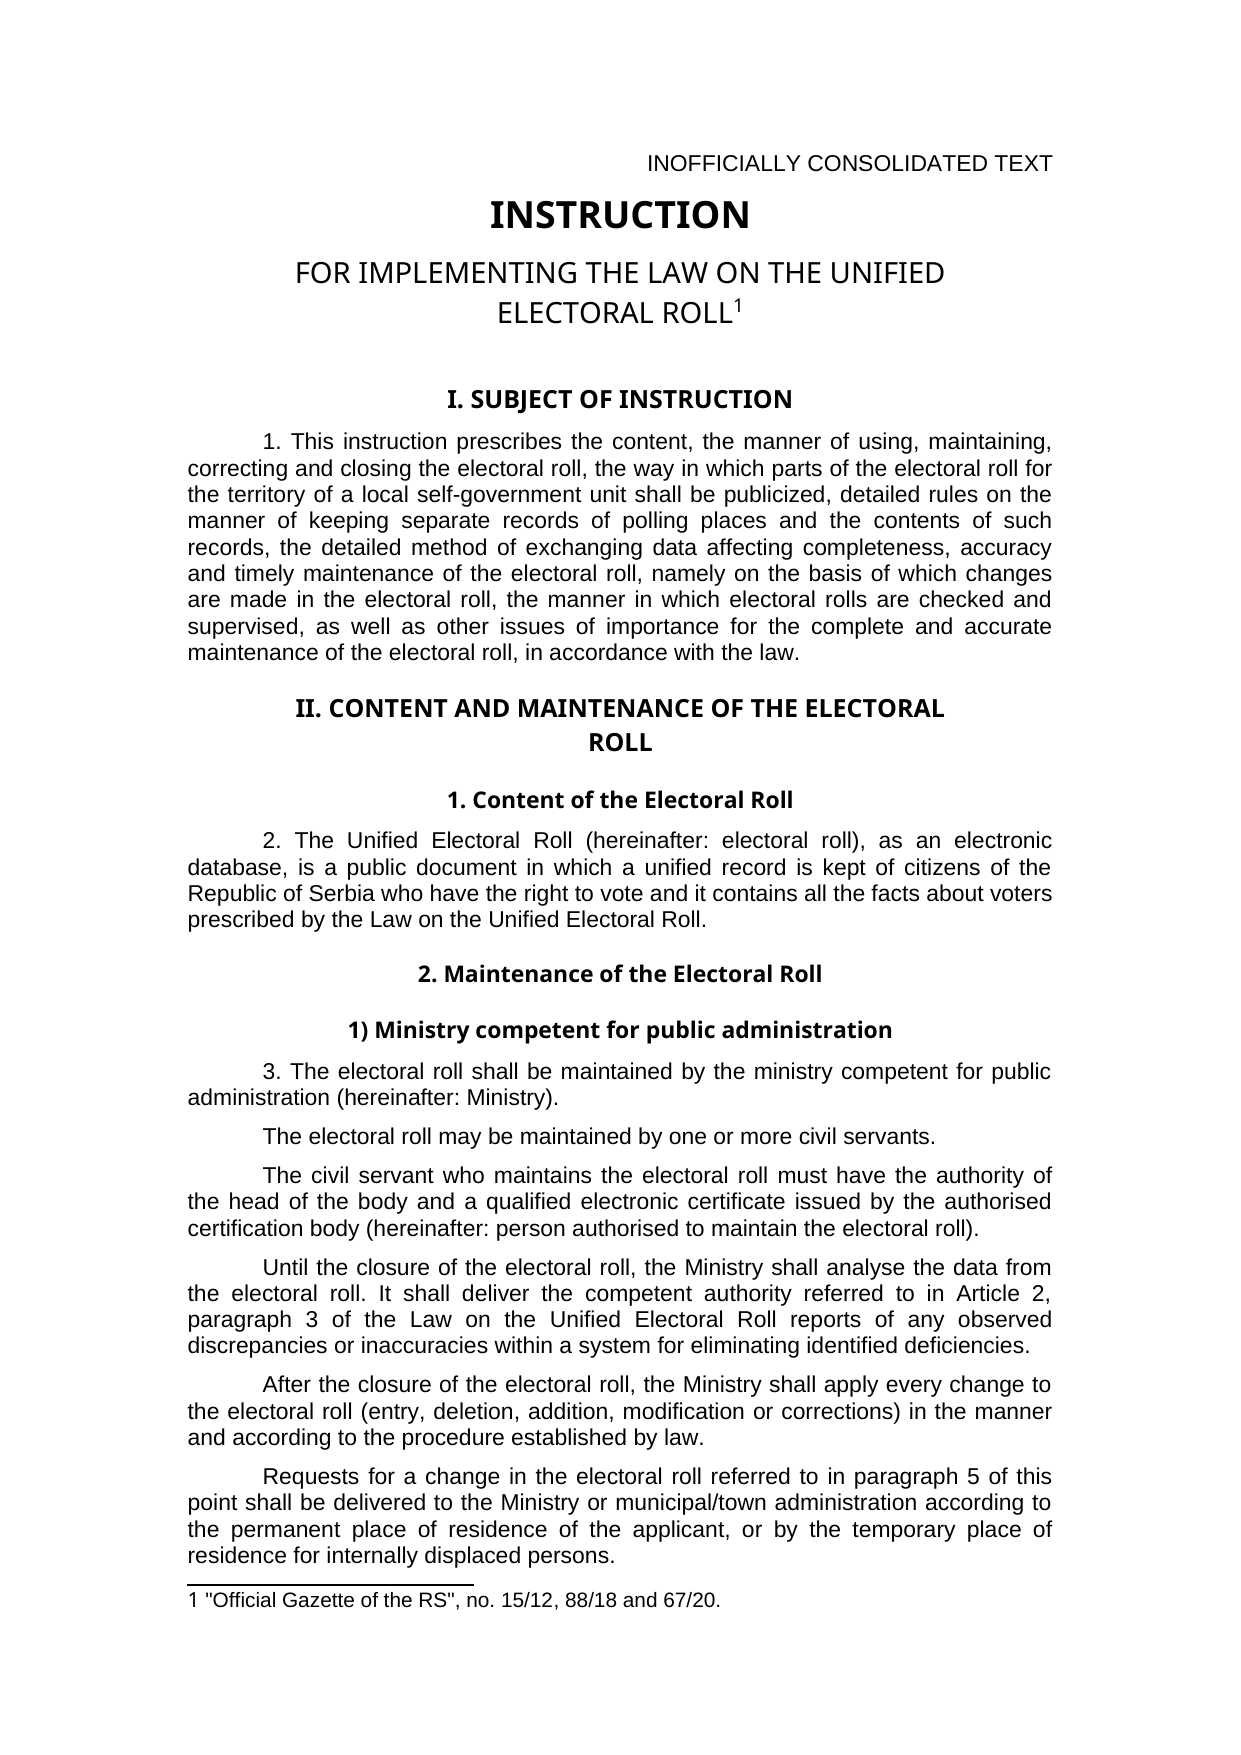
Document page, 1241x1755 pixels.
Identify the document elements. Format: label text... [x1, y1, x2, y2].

text INSTRUCTION [187, 189, 1053, 240]
text After the closure of the electoral roll, the Ministry shall apply every change to the electoral roll (entry, deletion, addition, modification or corrections) in the manner and according to the procedure established by law. [187, 1371, 1053, 1450]
text The electoral roll may be maintained by one or more civil servants. [187, 1123, 1053, 1149]
text 1. Content of the Electoral Roll [262, 784, 978, 815]
text II. CONTENT AND MAINTENANCE OF THE ELECTORAL ROLL [262, 691, 978, 759]
text Requests for а change in the electoral roll referred to in paragraph 5 of this point shall be delivered to the Ministry or municipal/town administration according to the permanent place of residence of the applicant, or by the temporary place of residence for internally displaced persons. [187, 1463, 1053, 1568]
text The civil servant who maintains the electoral roll must have the authority of the head of the body and a qualified electronic certificate issued by the authorised certification body (hereinafter: person authorised to maintain the electoral roll). [187, 1162, 1053, 1241]
text I. SUBJECT OF INSTRUCTION [262, 382, 978, 416]
text 3. The electoral roll shall be maintained by the ministry competent for public administration (hereinafter: Ministry). [187, 1058, 1053, 1111]
text 1) Ministry competent for public administration [262, 1014, 978, 1045]
text for implementing the Law on the Unified Electoral Roll [262, 252, 978, 332]
text 1. This instruction prescribes the content, the manner of using, maintaining, correcting and closing the electoral roll, the way in which parts of the electoral roll for the territory of a local self-government unit shall be publicized, detailed rules on the manner of keeping separate records of polling places and the contents of such records, the detailed method of exchanging data affecting completeness, accuracy and timely maintenance of the electoral roll, namely on the basis of which changes are made in the electoral roll, the manner in which electoral rolls are checked and supervised, as well as other issues of importance for the complete and accurate maintenance of the electoral roll, in accordance with the law. [187, 428, 1053, 666]
text Until the closure of the electoral roll, the Ministry shall analyse the data from the electoral roll. It shall deliver the competent authority referred to in Article 2, paragraph 3 of the Law on the Unified Electoral Roll reports of any observed discrepancies or inaccuracies within a system for eliminating identified deficiencies. [187, 1253, 1053, 1359]
text 2. Maintenance of the Electoral Roll [262, 958, 978, 989]
text INOFFICIALLY CONSOLIDATED TEXT [187, 150, 1053, 176]
text "Official Gazette of the RS", no. 15/12, 88/18 and 67/20. [187, 1585, 1053, 1613]
text 2. The Unified Electoral Roll (hereinafter: electoral roll), as an electronic database, is a public document in which a unified record is kept of citizens of the Republic of Serbia who have the right to vote and it contains all the facts about voters prescribed by the Law on the Unified Electoral Roll. [187, 827, 1053, 933]
